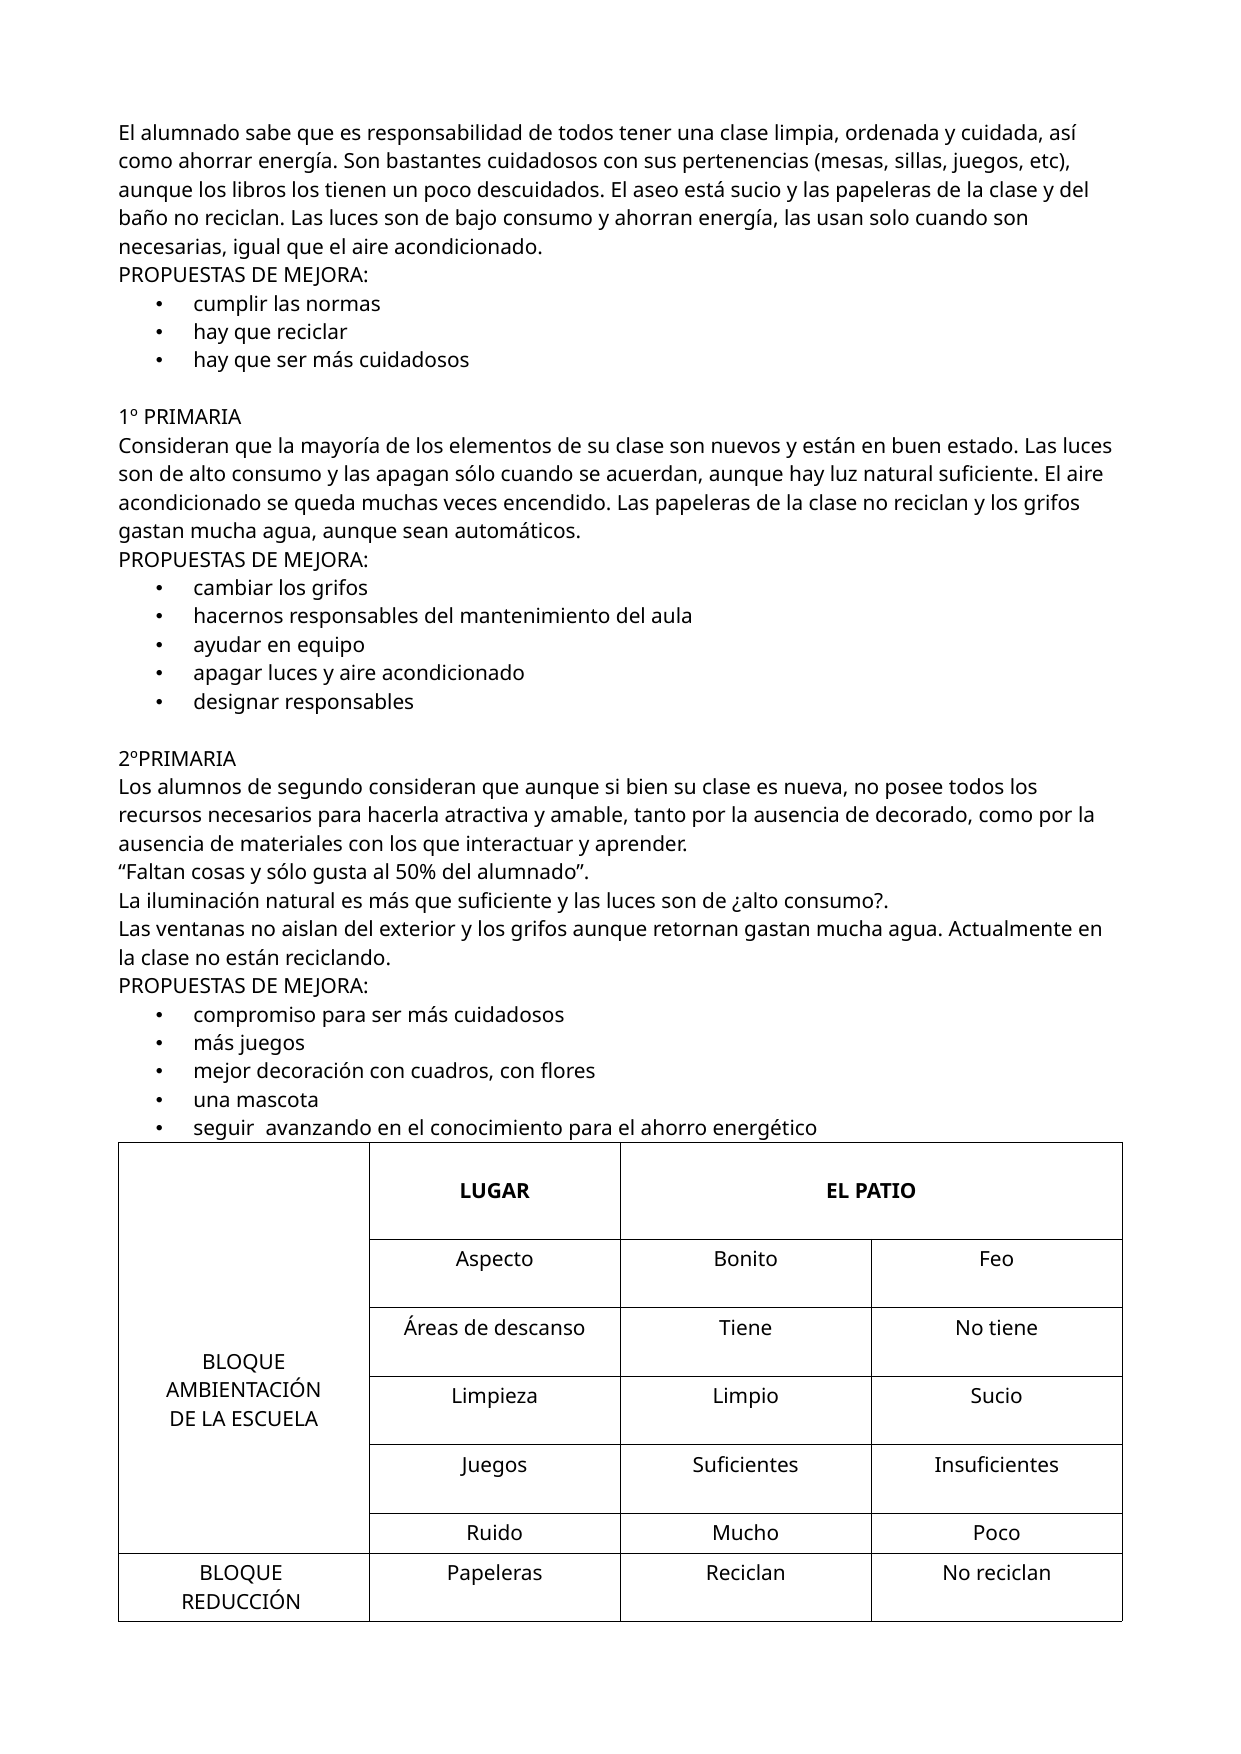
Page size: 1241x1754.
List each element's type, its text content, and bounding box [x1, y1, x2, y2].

table_cell No tiene [872, 1308, 1122, 1376]
list seguir avanzando en el conocimiento para el ahorro energético [156, 1113, 1122, 1142]
table_cell Bonito [621, 1240, 871, 1307]
list compromiso para ser más cuidadosos [156, 1000, 1122, 1028]
table_cell Tiene [621, 1308, 871, 1376]
text El alumnado sabe que es responsabilidad de todos tener una clase limpia, ordenada y cuidada, así como ahorrar energía. Son bastantes cuidadosos con sus pertenencias (mesas, sillas, juegos, etc), aunque los libros los tienen un poco descuidados. El aseo está sucio y las papeleras de la clase y del baño no reciclan. Las luces son de bajo consumo y ahorran energía, las usan solo cuando son necesarias, igual que el aire acondicionado. [118, 118, 1122, 260]
list una mascota [156, 1085, 1122, 1113]
table_header BLOQUE AMBIENTACIÓN DE LA ESCUELA [119, 1143, 369, 1552]
table_cell Áreas de descanso [370, 1308, 620, 1376]
text 1º PRIMARIA [118, 402, 1122, 431]
table_cell Aspecto [370, 1240, 620, 1307]
table_cell Limpio [621, 1377, 871, 1444]
table_cell Feo [872, 1240, 1122, 1307]
text Las ventanas no aislan del exterior y los grifos aunque retornan gastan mucha agua. Actualmente en la clase no están reciclando. [118, 914, 1122, 971]
list hay que reciclar [156, 317, 1122, 346]
table_cell Limpieza [370, 1377, 620, 1444]
list cambiar los grifos [156, 573, 1122, 602]
list ayudar en equipo [156, 630, 1122, 658]
text PROPUESTAS DE MEJORA: [118, 260, 1122, 289]
table_cell Poco [872, 1514, 1122, 1552]
table_cell Papeleras [370, 1554, 620, 1621]
table_cell Reciclan [621, 1554, 871, 1621]
table_cell Sucio [872, 1377, 1122, 1444]
table_cell No reciclan [872, 1554, 1122, 1621]
table_cell Insuficientes [872, 1445, 1122, 1512]
table_cell Suficientes [621, 1445, 871, 1512]
list hacernos responsables del mantenimiento del aula [156, 602, 1122, 630]
table_cell Mucho [621, 1514, 871, 1552]
text Consideran que la mayoría de los elementos de su clase son nuevos y están en buen estado. Las luces son de alto consumo y las apagan sólo cuando se acuerdan, aunque hay luz natural suficiente. El aire acondicionado se queda muchas veces encendido. Las papeleras de la clase no reciclan y los grifos gastan mucha agua, aunque sean automáticos. [118, 431, 1122, 545]
text PROPUESTAS DE MEJORA: [118, 971, 1122, 1000]
text PROPUESTAS DE MEJORA: [118, 545, 1122, 573]
table_cell Juegos [370, 1445, 620, 1512]
table_cell Ruido [370, 1514, 620, 1552]
table_cell BLOQUE REDUCCIÓN [119, 1554, 369, 1621]
list mejor decoración con cuadros, con flores [156, 1057, 1122, 1085]
text La iluminación natural es más que suficiente y las luces son de ¿alto consumo?. [118, 886, 1122, 914]
list apagar luces y aire acondicionado [156, 658, 1122, 687]
table_header LUGAR [370, 1143, 620, 1239]
table_header EL PATIO [621, 1143, 1122, 1239]
list designar responsables [156, 687, 1122, 715]
list hay que ser más cuidadosos [156, 346, 1122, 374]
text Los alumnos de segundo consideran que aunque si bien su clase es nueva, no posee todos los recursos necesarios para hacerla atractiva y amable, tanto por la ausencia de decorado, como por la ausencia de materiales con los que interactuar y aprender. [118, 772, 1122, 857]
list cumplir las normas [156, 289, 1122, 317]
text 2ºPRIMARIA [118, 744, 1122, 772]
list más juegos [156, 1028, 1122, 1057]
text “Faltan cosas y sólo gusta al 50% del alumnado”. [118, 857, 1122, 886]
